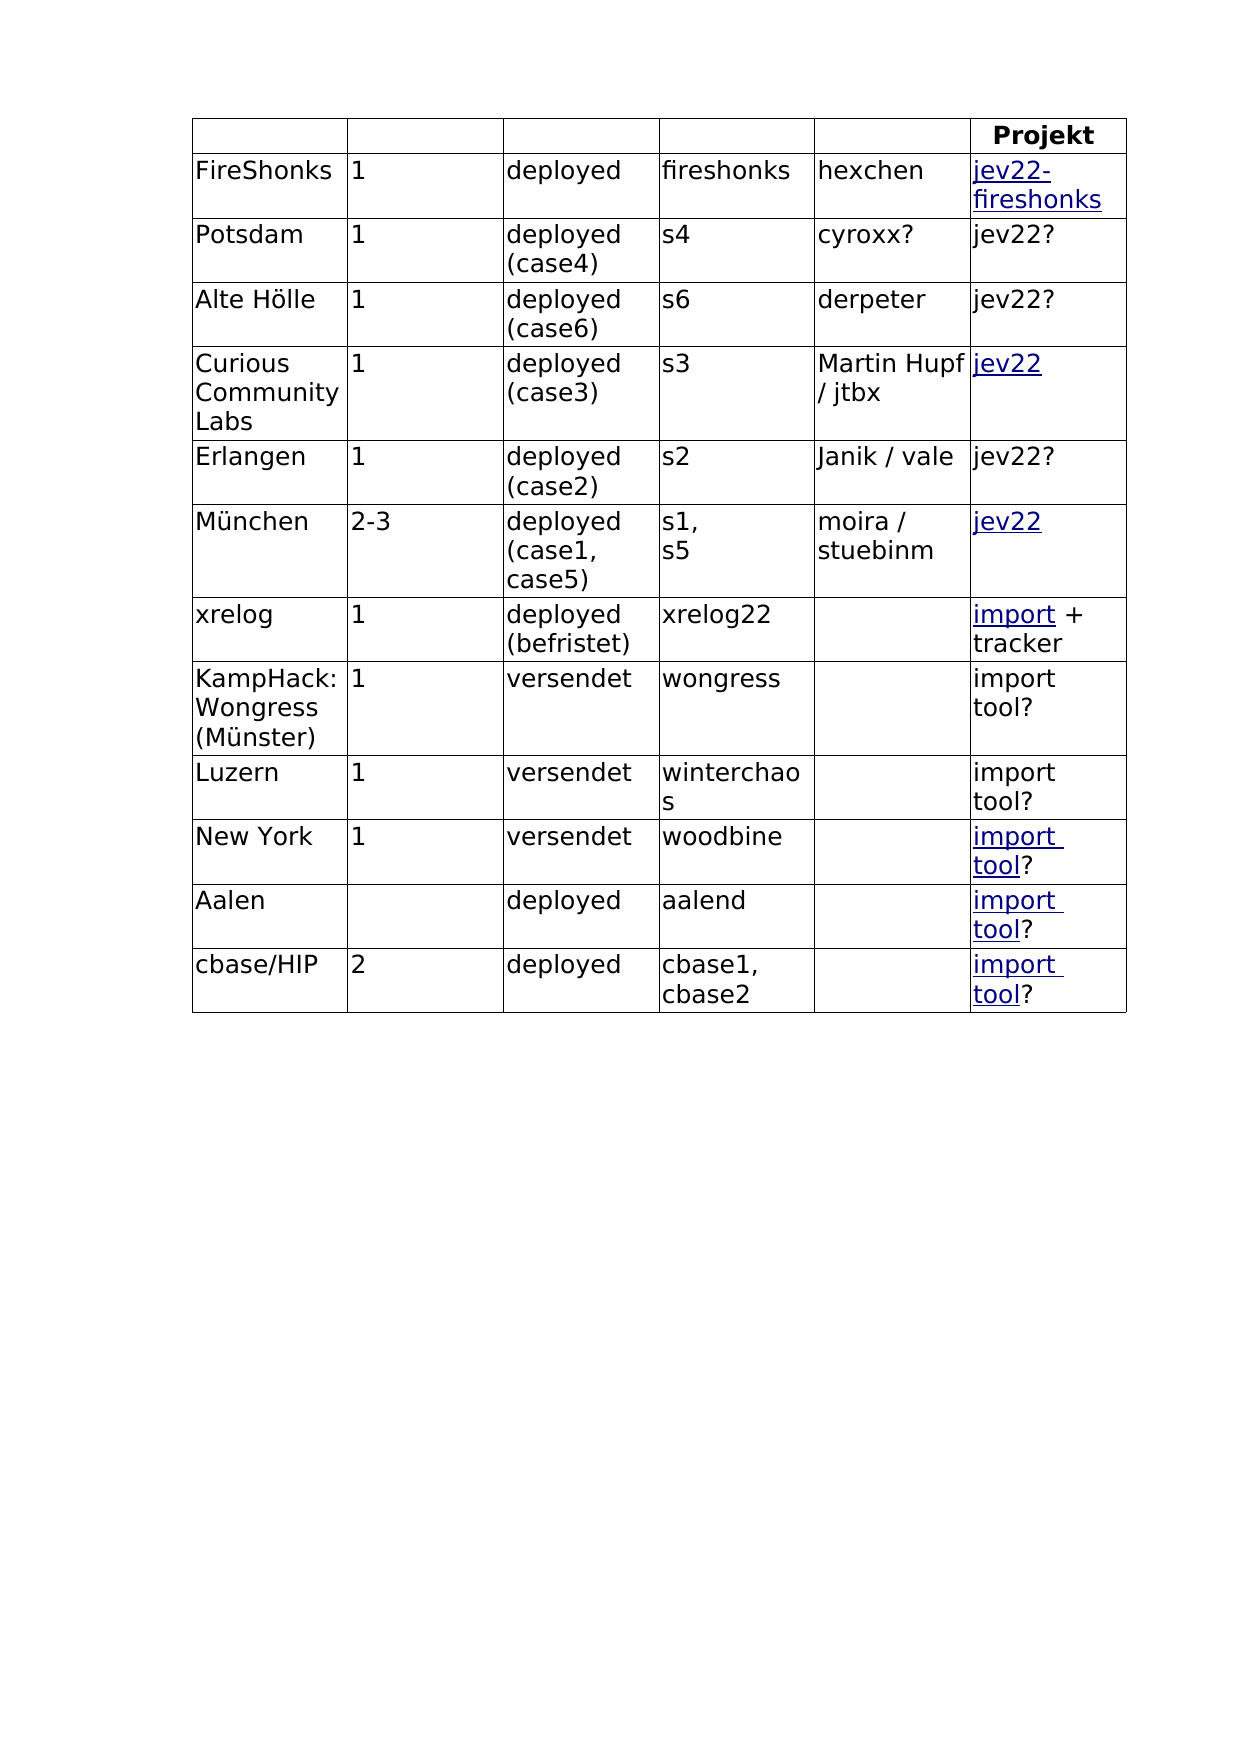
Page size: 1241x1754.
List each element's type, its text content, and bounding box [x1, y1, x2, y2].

table_cell s6 [660, 283, 814, 346]
table_cell s1, s5 [660, 505, 814, 597]
table_cell versendet [504, 820, 659, 883]
table_cell 1 [348, 598, 503, 661]
table_cell 1 [348, 756, 503, 819]
table_cell moira / stuebinm [815, 505, 970, 597]
table_cell jev22 [971, 505, 1126, 597]
table_cell versendet [504, 662, 659, 755]
table_cell winterchaos [660, 756, 814, 819]
table_cell deployed (case4) [504, 219, 659, 282]
table_cell deployed (case6) [504, 283, 659, 346]
table_cell Curious Community Labs [193, 347, 347, 439]
table_cell wongress [660, 662, 814, 755]
table_cell deployed [504, 885, 659, 948]
table_cell 1 [348, 219, 503, 282]
table_cell [815, 949, 970, 1012]
table_cell 2-3 [348, 505, 503, 597]
table_cell s3 [660, 347, 814, 439]
table_cell cbase/HIP [193, 949, 347, 1012]
table_cell jev22? [971, 441, 1126, 504]
table_cell New York [193, 820, 347, 883]
table_cell Potsdam [193, 219, 347, 282]
table_cell woodbine [660, 820, 814, 883]
table_cell xrelog [193, 598, 347, 661]
table_cell 1 [348, 820, 503, 883]
table_cell München [193, 505, 347, 597]
table_cell deployed (case1, case5) [504, 505, 659, 597]
table_cell jev22? [971, 283, 1126, 346]
table_cell FireShonks [193, 154, 347, 217]
table_cell jev22 [971, 347, 1126, 439]
table_cell [815, 598, 970, 661]
table_cell [348, 885, 503, 948]
table_cell Erlangen [193, 441, 347, 504]
table_header [348, 119, 503, 153]
table_cell import tool? [971, 820, 1126, 883]
table_cell s2 [660, 441, 814, 504]
table_cell [815, 820, 970, 883]
table_cell deployed [504, 949, 659, 1012]
table_cell cyroxx? [815, 219, 970, 282]
table_cell s4 [660, 219, 814, 282]
table_cell Luzern [193, 756, 347, 819]
table_cell import tool? [971, 756, 1126, 819]
table_cell 2 [348, 949, 503, 1012]
table_cell 1 [348, 662, 503, 755]
table_cell Martin Hupf / jtbx [815, 347, 970, 439]
table_cell 1 [348, 283, 503, 346]
table_cell import + tracker [971, 598, 1126, 661]
table_header [660, 119, 814, 153]
table_cell jev22-fireshonks [971, 154, 1126, 217]
table_cell jev22? [971, 219, 1126, 282]
table_cell fireshonks [660, 154, 814, 217]
table_cell deployed (befristet) [504, 598, 659, 661]
table_cell import tool? [971, 949, 1126, 1012]
table_header [504, 119, 659, 153]
table_cell versendet [504, 756, 659, 819]
table_header [815, 119, 970, 153]
table_cell 1 [348, 347, 503, 439]
table_cell [815, 756, 970, 819]
table_cell KampHack: Wongress (Münster) [193, 662, 347, 755]
table_cell Alte Hölle [193, 283, 347, 346]
table_cell cbase1, cbase2 [660, 949, 814, 1012]
table_cell import tool? [971, 662, 1126, 755]
table_cell 1 [348, 154, 503, 217]
table_cell aalend [660, 885, 814, 948]
table_cell xrelog22 [660, 598, 814, 661]
table_cell Aalen [193, 885, 347, 948]
table_cell Janik / vale [815, 441, 970, 504]
table_cell deployed [504, 154, 659, 217]
table_cell import tool? [971, 885, 1126, 948]
table_cell deployed (case3) [504, 347, 659, 439]
table_header Projekt [971, 119, 1126, 153]
table_cell deployed (case2) [504, 441, 659, 504]
table_cell 1 [348, 441, 503, 504]
table_cell [815, 662, 970, 755]
table_cell derpeter [815, 283, 970, 346]
table_cell hexchen [815, 154, 970, 217]
table_cell [815, 885, 970, 948]
table_header [193, 119, 347, 153]
